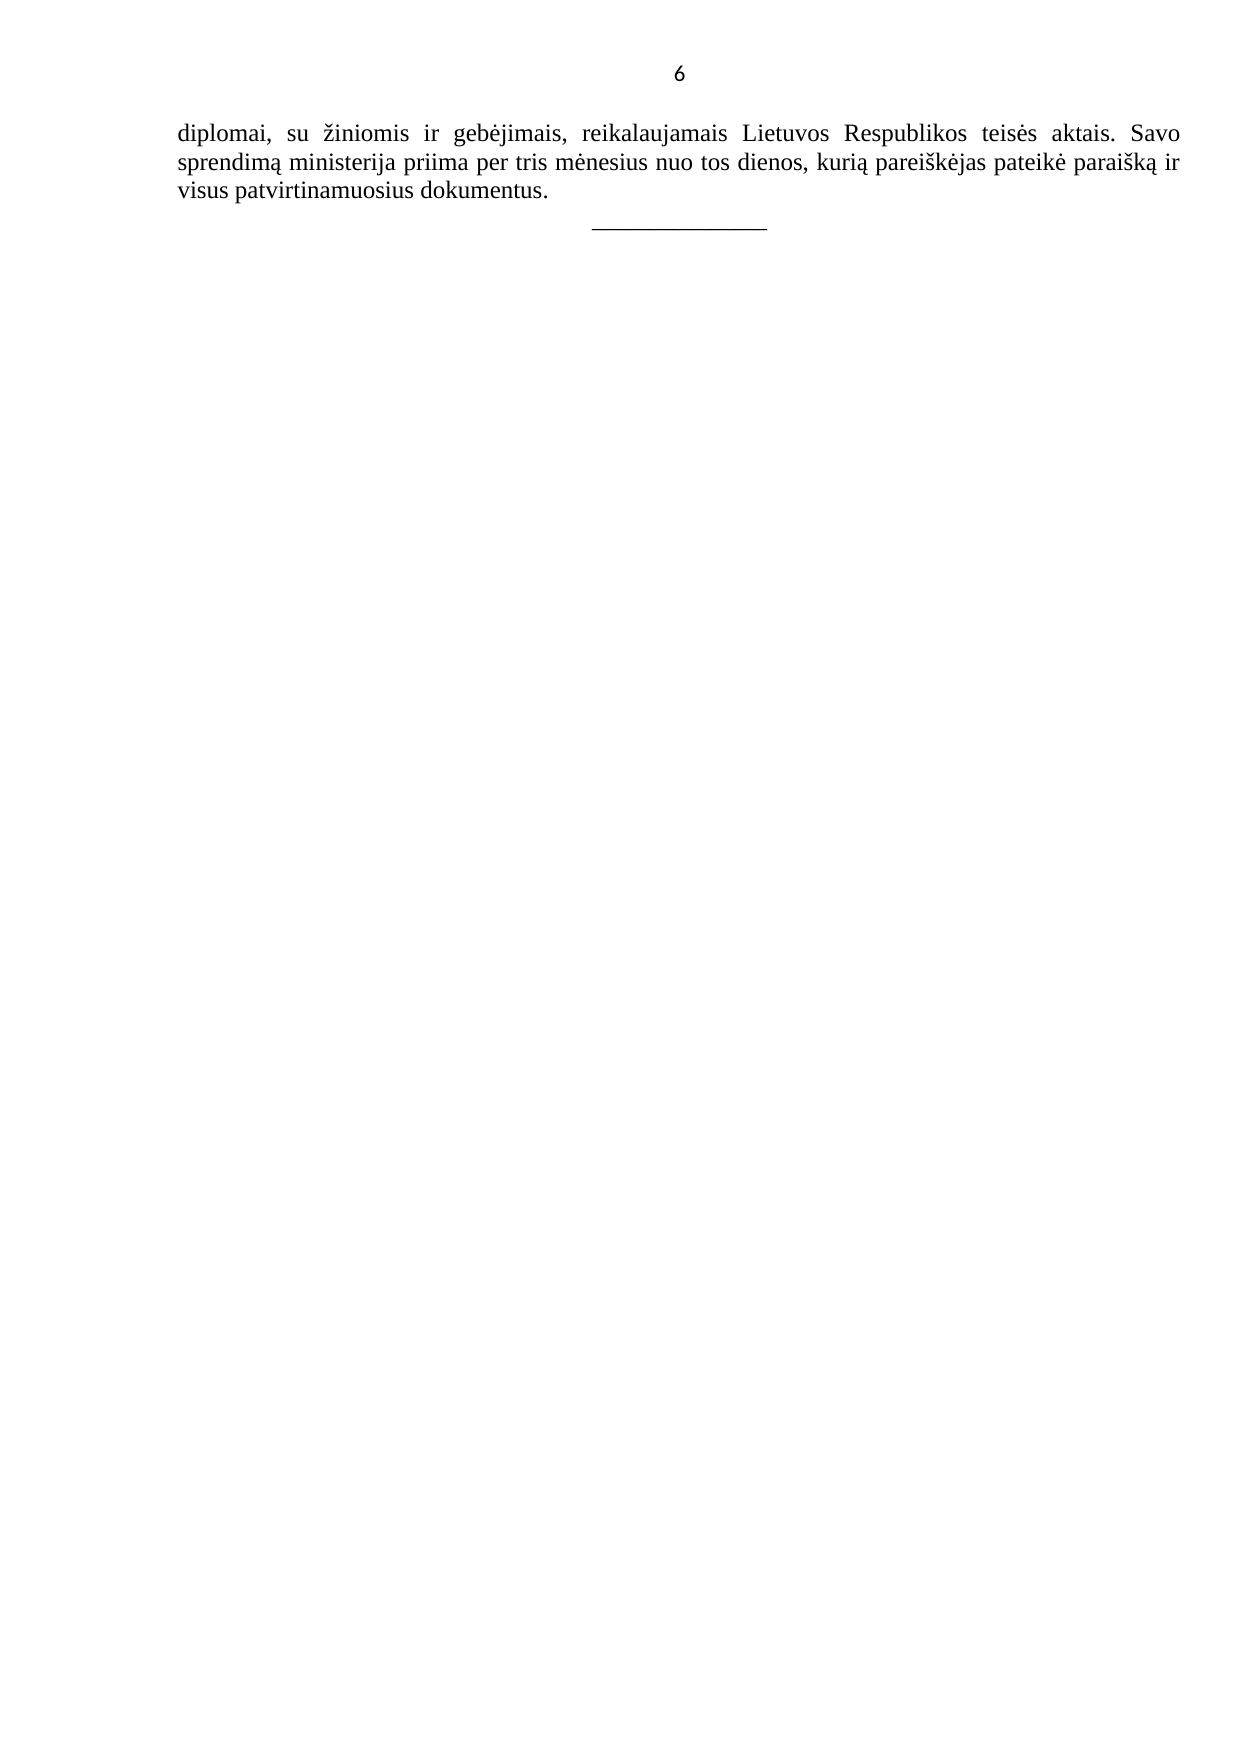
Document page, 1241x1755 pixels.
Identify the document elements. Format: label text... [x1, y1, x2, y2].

text ______________ [177, 204, 1181, 233]
text diplomai, su žiniomis ir gebėjimais, reikalaujamais Lietuvos Respublikos teisės aktais. Savo sprendimą ministerija priima per tris mėnesius nuo tos dienos, kurią pareiškėjas pateikė paraišką ir visus patvirtinamuosius dokumentus. [177, 118, 1181, 204]
